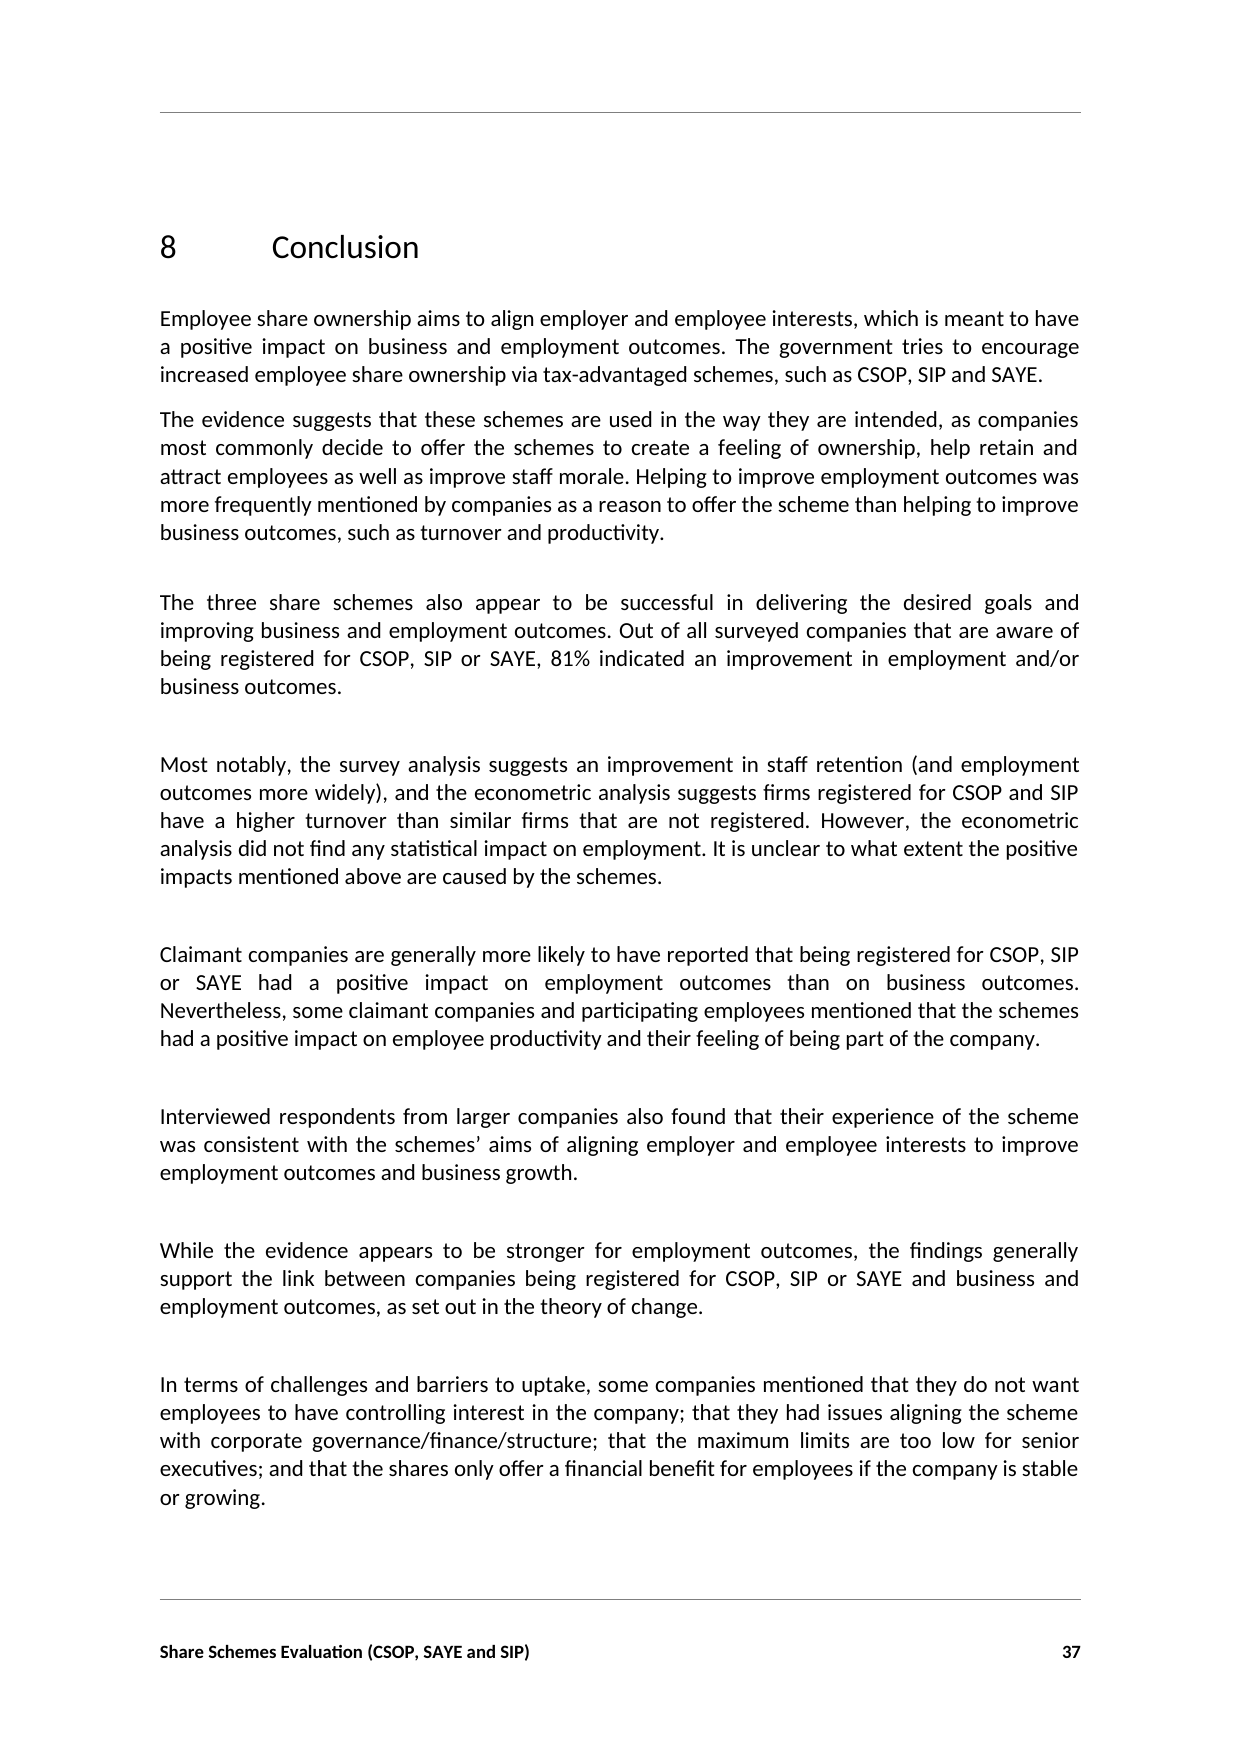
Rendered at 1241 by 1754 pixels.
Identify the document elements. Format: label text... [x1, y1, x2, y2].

text The three share schemes also appear to be successful in delivering the desired goals and improving business and employment outcomes. Out of all surveyed companies that are aware of being registered for CSOP, SIP or SAYE, 81% indicated an improvement in employment and/or business outcomes. [159, 588, 1081, 700]
text Claimant companies are generally more likely to have reported that being registered for CSOP, SIP or SAYE had a positive impact on employment outcomes than on business outcomes. Nevertheless, some claimant companies and participating employees mentioned that the schemes had a positive impact on employee productivity and their feeling of being part of the company. [159, 940, 1081, 1052]
text While the evidence appears to be stronger for employment outcomes, the findings generally support the link between companies being registered for CSOP, SIP or SAYE and business and employment outcomes, as set out in the theory of change. [159, 1236, 1081, 1321]
text Interviewed respondents from larger companies also found that their experience of the scheme was consistent with the schemes’ aims of aligning employer and employee interests to improve employment outcomes and business growth. [159, 1102, 1081, 1186]
text Most notably, the survey analysis suggests an improvement in staff retention (and employment outcomes more widely), and the econometric analysis suggests firms registered for CSOP and SIP have a higher turnover than similar firms that are not registered. However, the econometric analysis did not find any statistical impact on employment. It is unclear to what extent the positive impacts mentioned above are caused by the schemes. [159, 750, 1081, 890]
text The evidence suggests that these schemes are used in the way they are intended, as companies most commonly decide to offer the schemes to create a feeling of ownership, help retain and attract employees as well as improve staff morale. Helping to improve employment outcomes was more frequently mentioned by companies as a reason to offer the scheme than helping to improve business outcomes, such as turnover and productivity. [159, 405, 1081, 546]
text Employee share ownership aims to align employer and employee interests, which is meant to have a positive impact on business and employment outcomes. The government tries to encourage increased employee share ownership via tax-advantaged schemes, such as CSOP, SIP and SAYE. [159, 304, 1081, 388]
subtitle Conclusion [159, 226, 1081, 266]
text In terms of challenges and barriers to uptake, some companies mentioned that they do not want employees to have controlling interest in the company; that they had issues aligning the scheme with corporate governance/finance/structure; that the maximum limits are too low for senior executives; and that the shares only offer a financial benefit for employees if the company is stable or growing. [159, 1371, 1081, 1511]
